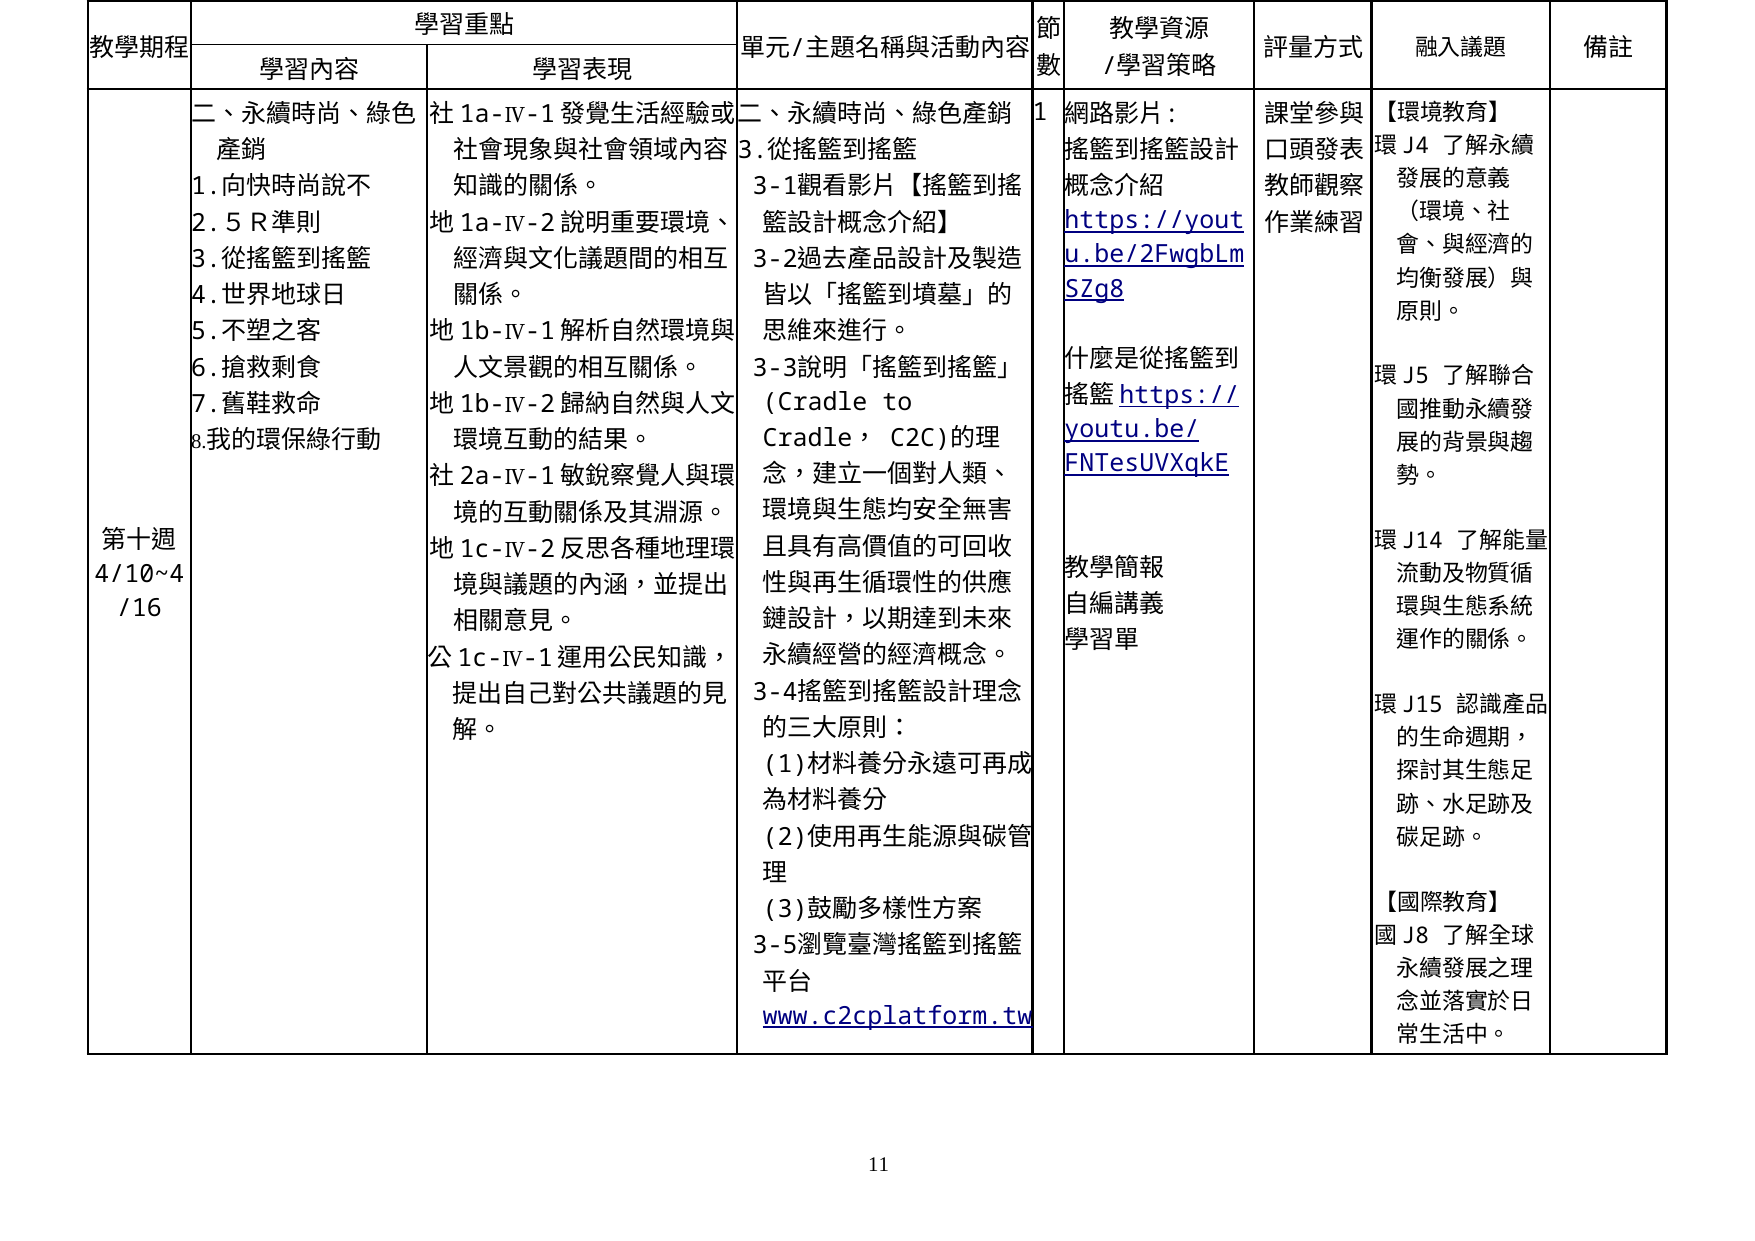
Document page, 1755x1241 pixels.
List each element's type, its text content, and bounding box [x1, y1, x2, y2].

table_header 教學期程 [89, 2, 190, 88]
table_cell 學習內容 [192, 45, 426, 88]
table_cell 二、永續時尚、綠色產銷 3.從搖籃到搖籃 3-1觀看影片【搖籃到搖籃設計概念介紹】 3-2過去產品設計及製造皆以「搖籃到墳墓」的思維來進行。 3-3說明「搖籃到搖籃」(Cradle to Cradle， C2C)的理念，建立一個對人類、環境與生態均安全無害且具有高價值的可回收性與再生循環性的供應鏈設計，以期達到未來永續經營的經濟概念。 3-4搖籃到搖籃設計理念的三大原則： (1)材料養分永遠可再成為材料養分 (2)使用再生能源與碳管理 (3)鼓勵多樣性方案 3-5瀏覽臺灣搖籃到搖籃平台www.c2cplatform.tw [738, 90, 1031, 1052]
table_cell 1 [1034, 90, 1063, 1052]
table_cell 課堂參與 口頭發表 教師觀察 作業練習 [1255, 90, 1370, 1052]
table_header 備註 [1551, 2, 1665, 88]
table_cell 【環境教育】 環J4 了解永續發展的意義（環境、社會、與經濟的均衡發展）與原則。 環J5 了解聯合國推動永續發展的背景與趨勢。 環J14 了解能量流動及物質循環與生態系統運作的關係。 環J15 認識產品的生命週期，探討其生態足跡、水足跡及碳足跡。 【國際教育】 國J8 了解全球永續發展之理念並落實於日常生活中。 [1373, 90, 1549, 1052]
table_header 教學資源 /學習策略 [1065, 2, 1253, 88]
table_cell 第十週4/10~4/16 [89, 90, 190, 1052]
table_header 節 數 [1034, 2, 1063, 88]
table_cell 學習表現 [428, 45, 736, 88]
table_header 評量方式 [1255, 2, 1370, 88]
table_cell [1551, 90, 1665, 1052]
table_header 單元/主題名稱與活動內容 [738, 2, 1031, 88]
table_cell 網路影片: 搖籃到搖籃設計概念介紹https://youtu.be/2FwgbLmSZg8 什麼是從搖籃到搖籃https://youtu.be/FNTesUVXqkE 教學簡報 自編講義 學習單 [1065, 90, 1253, 1052]
table_header 學習重點 [192, 2, 736, 44]
table_header 融入議題 [1373, 2, 1549, 88]
table_cell 社1a-Ⅳ-1發覺生活經驗或社會現象與社會領域內容知識的關係。 地1a-Ⅳ-2說明重要環境、經濟與文化議題間的相互關係。 地1b-Ⅳ-1解析自然環境與人文景觀的相互關係。 地1b-Ⅳ-2歸納自然與人文環境互動的結果。 社2a-Ⅳ-1敏銳察覺人與環境的互動關係及其淵源。 地1c-Ⅳ-2反思各種地理環境與議題的內涵，並提出相關意見。 公1c-Ⅳ-1運用公民知識，提出自己對公共議題的見解。 [428, 90, 736, 1052]
table_cell 二、永續時尚、綠色產銷 1.向快時尚說不 2.５Ｒ準則 3.從搖籃到搖籃 4.世界地球日 5.不塑之客 6.搶救剩食 7.舊鞋救命 8.我的環保綠行動 [192, 90, 426, 1052]
